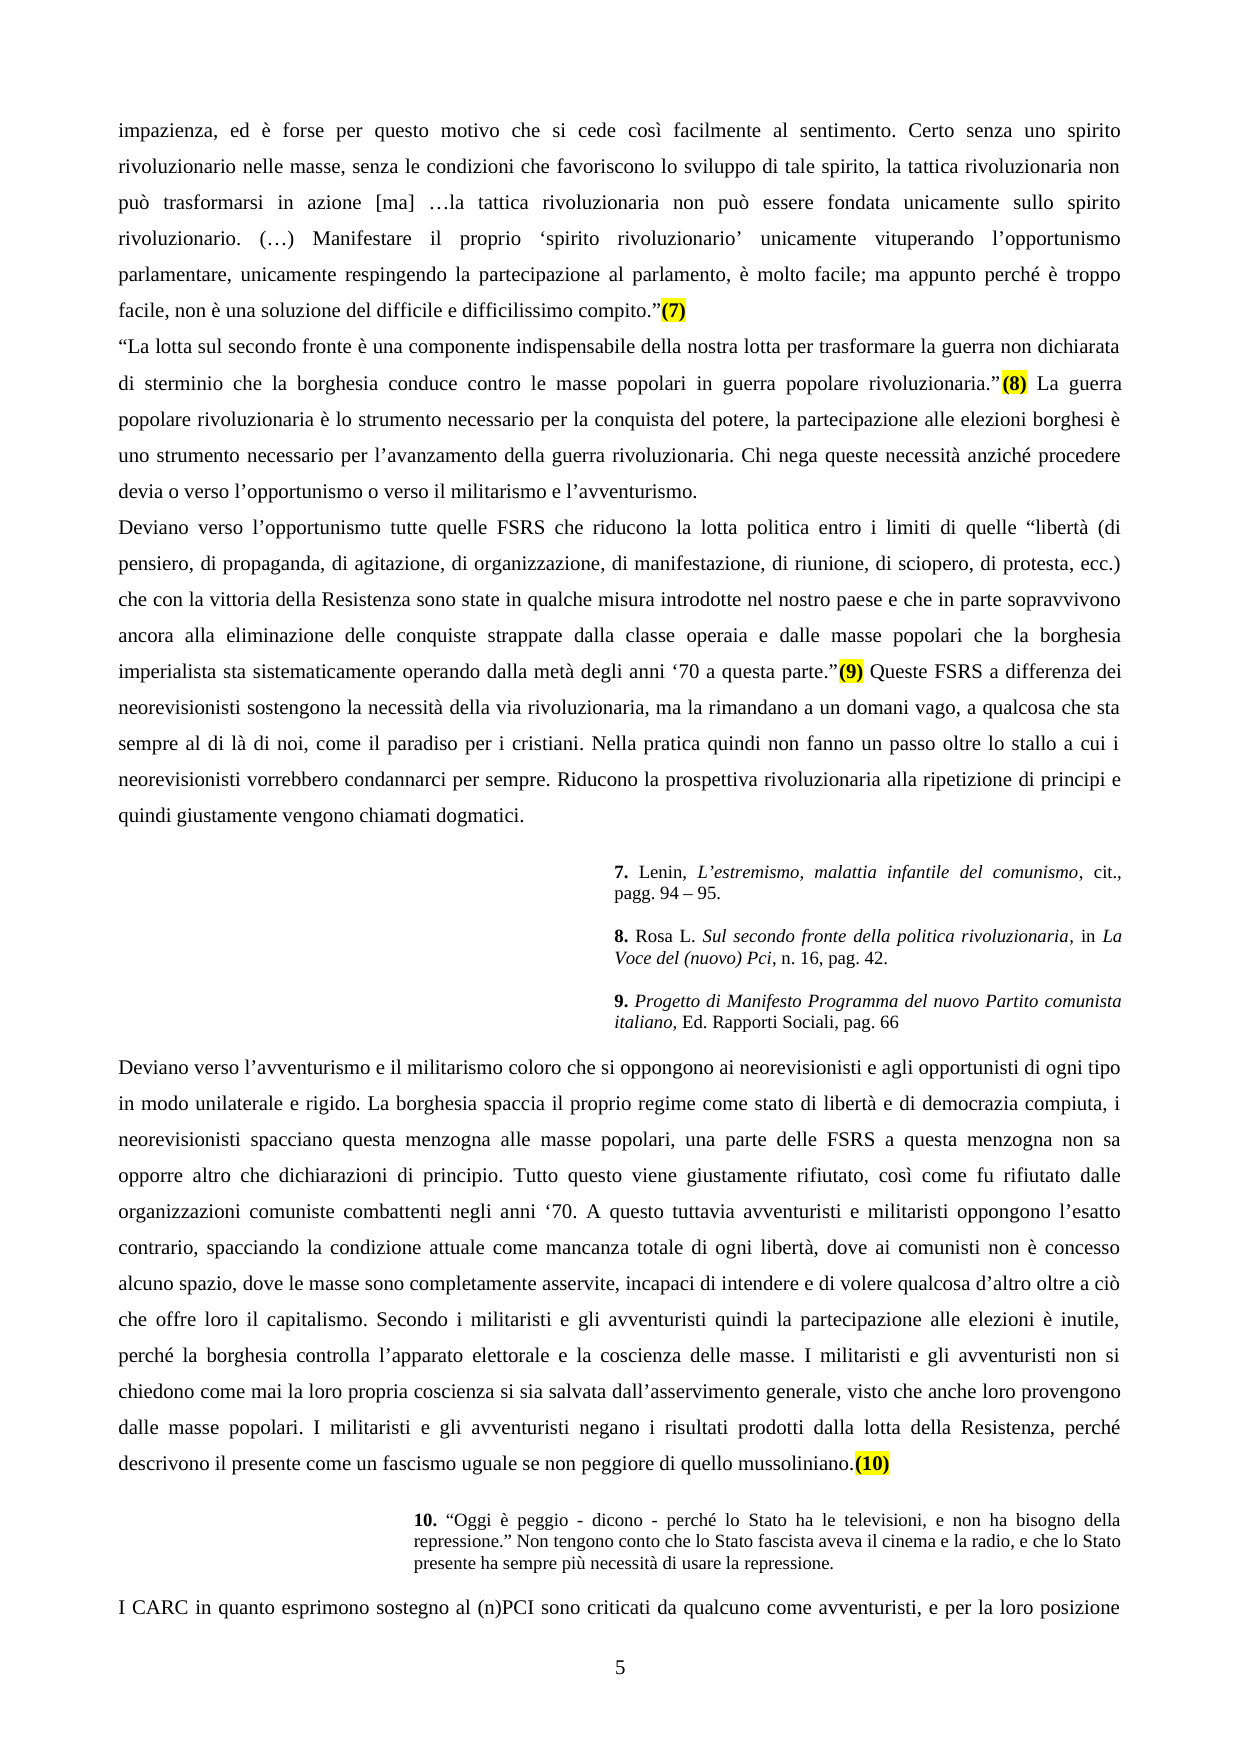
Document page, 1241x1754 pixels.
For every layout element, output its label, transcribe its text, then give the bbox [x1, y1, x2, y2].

text 9. Progetto di Manifesto Programma del nuovo Partito comunista italiano, Ed. Rapporti Sociali, pag. 66 [614, 990, 1122, 1033]
text Deviano verso l’avventurismo e il militarismo coloro che si oppongono ai neorevisionisti e agli opportunisti di ogni tipo in modo unilaterale e rigido. La borghesia spaccia il proprio regime come stato di libertà e di democrazia compiuta, i neorevisionisti spacciano questa menzogna alle masse popolari, una parte delle FSRS a questa menzogna non sa opporre altro che dichiarazioni di principio. Tutto questo viene giustamente rifiutato, così come fu rifiutato dalle organizzazioni comuniste combattenti negli anni ‘70. A questo tuttavia avventuristi e militaristi oppongono l’esatto contrario, spacciando la condizione attuale come mancanza totale di ogni libertà, dove ai comunisti non è concesso alcuno spazio, dove le masse sono completamente asservite, incapaci di intendere e di volere qualcosa d’altro oltre a ciò che offre loro il capitalismo. Secondo i militaristi e gli avventuristi quindi la partecipazione alle elezioni è inutile, perché la borghesia controlla l’apparato elettorale e la coscienza delle masse. I militaristi e gli avventuristi non si chiedono come mai la loro propria coscienza si sia salvata dall’asservimento generale, visto che anche loro provengono dalle masse popolari. I militaristi e gli avventuristi negano i risultati prodotti dalla lotta della Resistenza, perché descrivono il presente come un fascismo uguale se non peggiore di quello mussoliniano.(10) [118, 1054, 1122, 1475]
text 7. Lenin, L’estremismo, malattia infantile del comunismo, cit., pagg. 94 – 95. [614, 861, 1122, 904]
text impazienza, ed è forse per questo motivo che si cede così facilmente al sentimento. Certo senza uno spirito rivoluzionario nelle masse, senza le condizioni che favoriscono lo sviluppo di tale spirito, la tattica rivoluzionaria non può trasformarsi in azione [ma] …la tattica rivoluzionaria non può essere fondata unicamente sullo spirito rivoluzionario. (…) Manifestare il proprio ‘spirito rivoluzionario’ unicamente vituperando l’opportunismo parlamentare, unicamente respingendo la partecipazione al parlamento, è molto facile; ma appunto perché è troppo facile, non è una soluzione del difficile e difficilissimo compito.”(7) [118, 118, 1122, 322]
text 8. Rosa L. Sul secondo fronte della politica rivoluzionaria, in La Voce del (nuovo) Pci, n. 16, pag. 42. [614, 925, 1122, 968]
text Deviano verso l’opportunismo tutte quelle FSRS che riducono la lotta politica entro i limiti di quelle “libertà (di pensiero, di propaganda, di agitazione, di organizzazione, di manifestazione, di riunione, di sciopero, di protesta, ecc.) che con la vittoria della Resistenza sono state in qualche misura introdotte nel nostro paese e che in parte sopravvivono ancora alla eliminazione delle conquiste strappate dalla classe operaia e dalle masse popolari che la borghesia imperialista sta sistematicamente operando dalla metà degli anni ‘70 a questa parte.”(9) Queste FSRS a differenza dei neorevisionisti sostengono la necessità della via rivoluzionaria, ma la rimandano a un domani vago, a qualcosa che sta sempre al di là di noi, come il paradiso per i cristiani. Nella pratica quindi non fanno un passo oltre lo stallo a cui i neorevisionisti vorrebbero condannarci per sempre. Riducono la prospettiva rivoluzionaria alla ripetizione di principi e quindi giustamente vengono chiamati dogmatici. [118, 514, 1122, 827]
text I CARC in quanto esprimono sostegno al (n)PCI sono criticati da qualcuno come avventuristi, e per la loro posizione [118, 1595, 1122, 1619]
text 10. “Oggi è peggio - dicono - perché lo Stato ha le televisioni, e non ha bisogno della repressione.” Non tengono conto che lo Stato fascista aveva il cinema e la radio, e che lo Stato presente ha sempre più necessità di usare la repressione. [413, 1509, 1122, 1573]
text “La lotta sul secondo fronte è una componente indispensabile della nostra lotta per trasformare la guerra non dichiarata di sterminio che la borghesia conduce contro le masse popolari in guerra popolare rivoluzionaria.”(8) La guerra popolare rivoluzionaria è lo strumento necessario per la conquista del potere, la partecipazione alle elezioni borghesi è uno strumento necessario per l’avanzamento della guerra rivoluzionaria. Chi nega queste necessità anziché procedere devia o verso l’opportunismo o verso il militarismo e l’avventurismo. [118, 334, 1122, 503]
